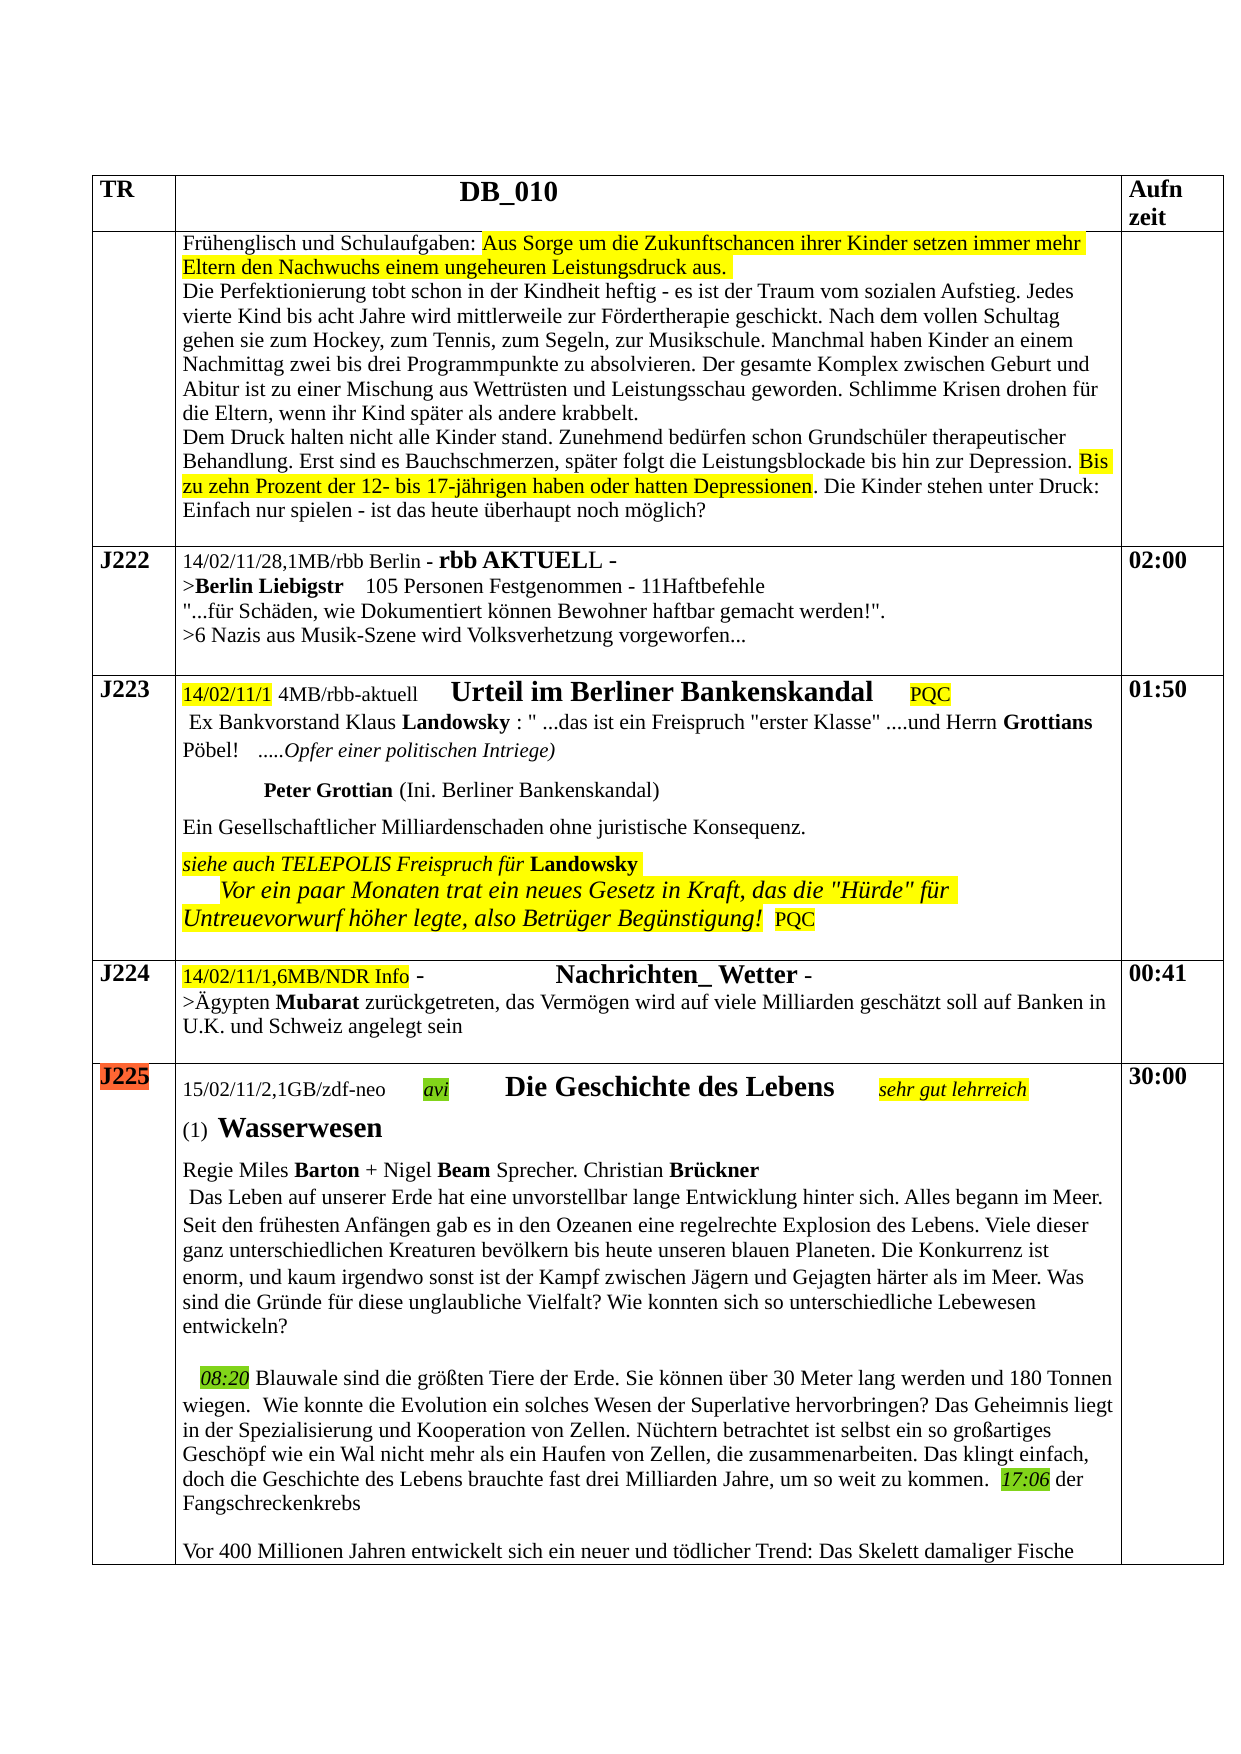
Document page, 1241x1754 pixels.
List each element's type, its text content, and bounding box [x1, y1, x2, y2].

table_cell 14/02/11/28,1MB/rbb Berlin - rbb AKTUELL - >Berlin Liebigstr 105 Personen Festgenommen - 11Haftbefehle "...für Schäden, wie Dokumentiert können Bewohner haftbar gemacht werden!". >6 Nazis aus Musik-Szene wird Volksverhetzung vorgeworfen... [176, 547, 1121, 675]
table_header Aufn zeit [1122, 176, 1223, 231]
table_cell J224 [93, 961, 175, 1062]
table_cell 14/02/11/1,6MB/NDR Info - Nachrichten_ Wetter - >Ägypten Mubarat zurückgetreten, das Vermögen wird auf viele Milliarden geschätzt soll auf Banken in U.K. und Schweiz angelegt sein [176, 961, 1121, 1062]
table_header TR [93, 176, 175, 231]
table_cell 00:41 [1122, 961, 1223, 1062]
table_cell 02:00 [1122, 547, 1223, 675]
table_header DB_010 [176, 176, 1121, 231]
table_cell Frühenglisch und Schulaufgaben: Aus Sorge um die Zukunftschancen ihrer Kinder setzen immer mehr Eltern den Nachwuchs einem ungeheuren Leistungsdruck aus. Die Perfektionierung tobt schon in der Kindheit heftig - es ist der Traum vom sozialen Aufstieg. Jedes vierte Kind bis acht Jahre wird mittlerweile zur Fördertherapie geschickt. Nach dem vollen Schultag gehen sie zum Hockey, zum Tennis, zum Segeln, zur Musikschule. Manchmal haben Kinder an einem Nachmittag zwei bis drei Programmpunkte zu absolvieren. Der gesamte Komplex zwischen Geburt und Abitur ist zu einer Mischung aus Wettrüsten und Leistungsschau geworden. Schlimme Krisen drohen für die Eltern, wenn ihr Kind später als andere krabbelt. Dem Druck halten nicht alle Kinder stand. Zunehmend bedürfen schon Grundschüler therapeutischer Behandlung. Erst sind es Bauchschmerzen, später folgt die Leistungsblockade bis hin zur Depression. Bis zu zehn Prozent der 12- bis 17-jährigen haben oder hatten Depressionen. Die Kinder stehen unter Druck: Einfach nur spielen - ist das heute überhaupt noch möglich? [176, 232, 1121, 546]
table_cell [1122, 232, 1223, 546]
table_cell 30:00 [1122, 1064, 1223, 1564]
table_cell 14/02/11/1 4MB/rbb-aktuell Urteil im Berliner Bankenskandal PQC Ex Bankvorstand Klaus Landowsky : " ...das ist ein Freispruch "erster Klasse" ....und Herrn Grottians Pöbel! .....Opfer einer politischen Intriege) Peter Grottian (Ini. Berliner Bankenskandal) Ein Gesellschaftlicher Milliardenschaden ohne juristische Konsequenz. siehe auch TELEPOLIS Freispruch für Landowsky Vor ein paar Monaten trat ein neues Gesetz in Kraft, das die "Hürde" für Untreuevorwurf höher legte, also Betrüger Begünstigung! PQC [176, 676, 1121, 959]
table_cell 01:50 [1122, 676, 1223, 959]
table_cell J225 [93, 1064, 175, 1564]
table_cell 15/02/11/2,1GB/zdf-neo avi Die Geschichte des Lebens sehr gut lehrreich (1) Wasserwesen Regie Miles Barton + Nigel Beam Sprecher. Christian Brückner Das Leben auf unserer Erde hat eine unvorstellbar lange Entwicklung hinter sich. Alles begann im Meer. Seit den frühesten Anfängen gab es in den Ozeanen eine regelrechte Explosion des Lebens. Viele dieser ganz unterschiedlichen Kreaturen bevölkern bis heute unseren blauen Planeten. Die Konkurrenz ist enorm, und kaum irgendwo sonst ist der Kampf zwischen Jägern und Gejagten härter als im Meer. Was sind die Gründe für diese unglaubliche Vielfalt? Wie konnten sich so unterschiedliche Lebewesen entwickeln? 08:20 Blauwale sind die größten Tiere der Erde. Sie können über 30 Meter lang werden und 180 Tonnen wiegen. Wie konnte die Evolution ein solches Wesen der Superlative hervorbringen? Das Geheimnis liegt in der Spezialisierung und Kooperation von Zellen. Nüchtern betrachtet ist selbst ein so großartiges Geschöpf wie ein Wal nicht mehr als ein Haufen von Zellen, die zusammenarbeiten. Das klingt einfach, doch die Geschichte des Lebens brauchte fast drei Milliarden Jahre, um so weit zu kommen. 17:06 der Fangschreckenkrebs Vor 400 Millionen Jahren entwickelt sich ein neuer und tödlicher Trend: Das Skelett damaliger Fische [176, 1064, 1121, 1564]
table_cell J223 [93, 676, 175, 959]
table_cell J222 [93, 547, 175, 675]
table_cell [93, 232, 175, 546]
